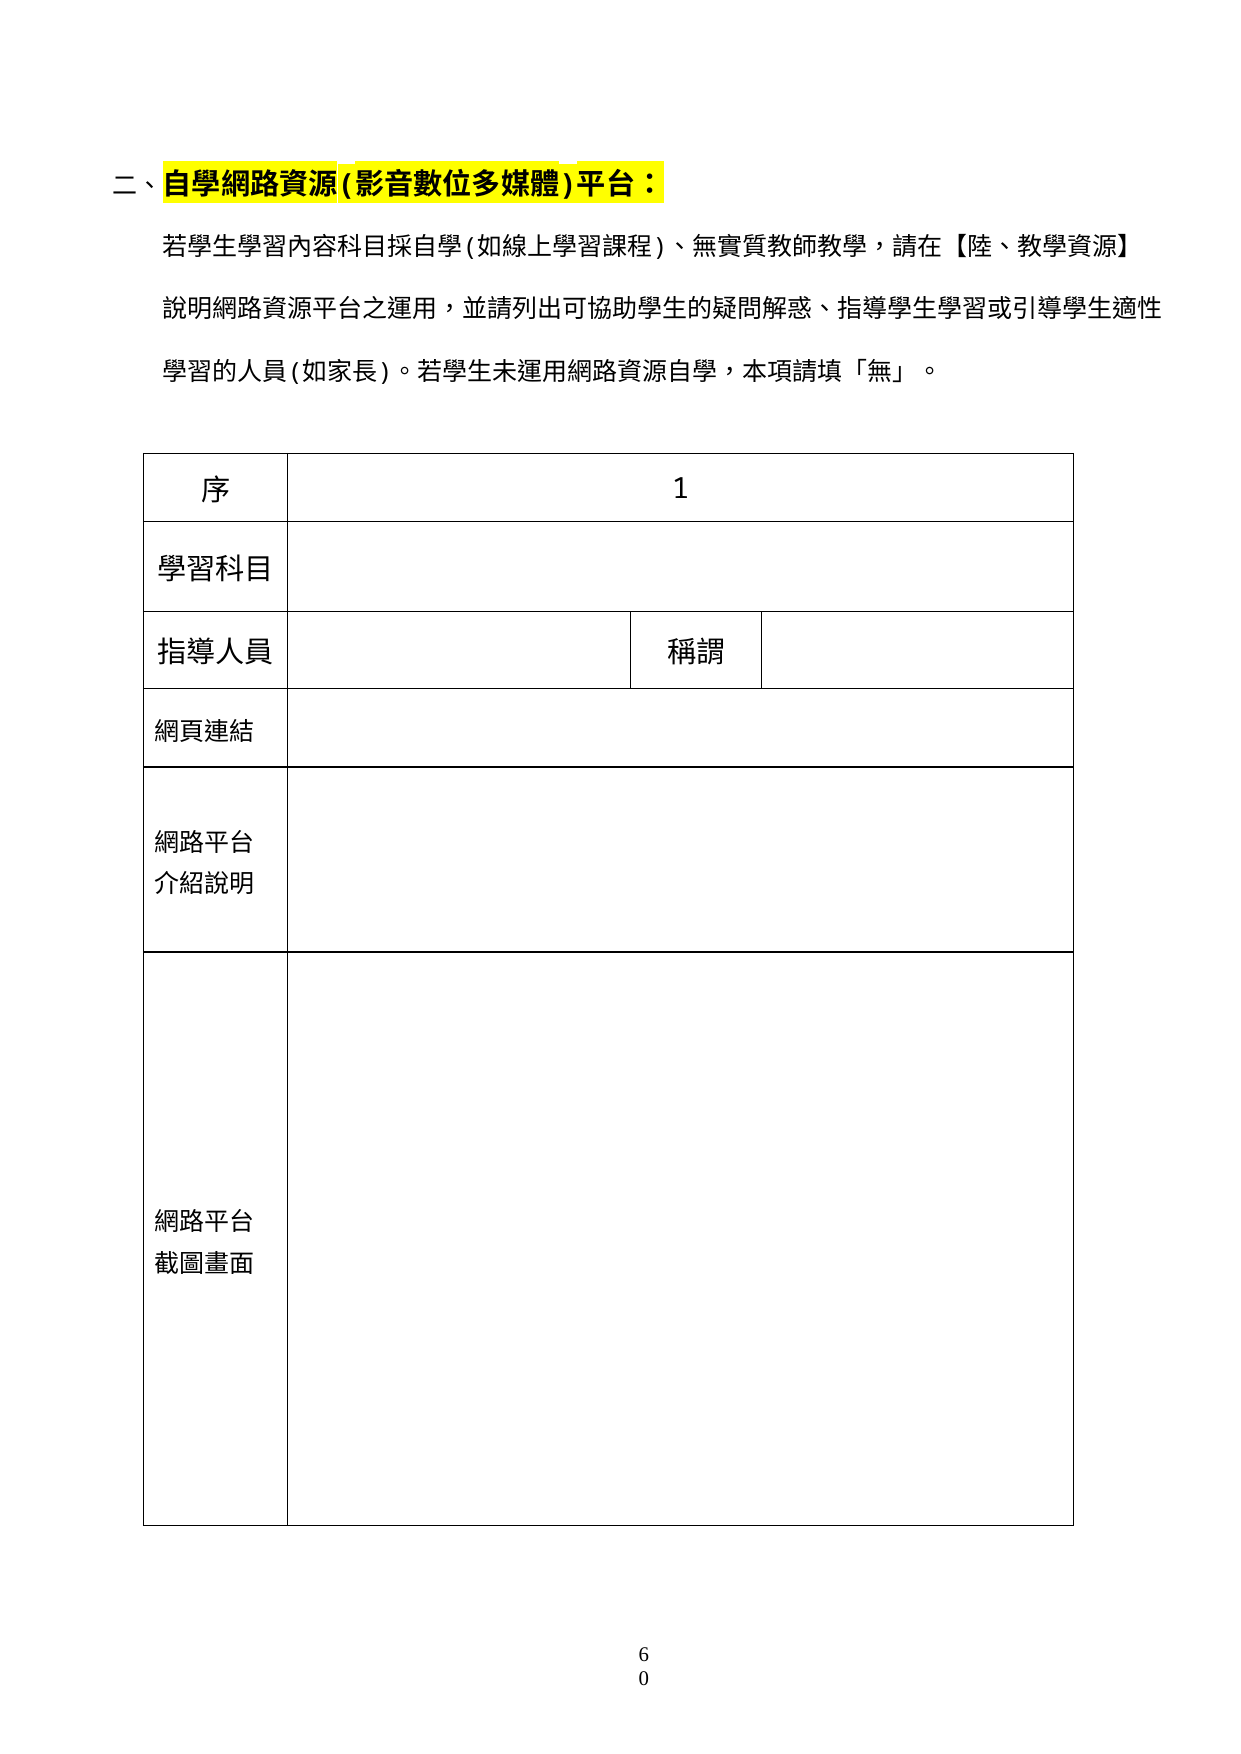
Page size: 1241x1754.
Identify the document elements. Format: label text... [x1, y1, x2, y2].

table_cell 網路平台截圖畫面 [144, 953, 287, 1525]
text 若學生學習內容科目採自學(如線上學習課程)、無實質教師教學，請在【陸、教學資源】說明網路資源平台之運用，並請列出可協助學生的疑問解惑、指導學生學習或引導學生適性學習的人員(如家長)。若學生未運用網路資源自學，本項請填「無」。 [162, 203, 1167, 390]
table_cell [288, 612, 630, 688]
table_cell 指導人員 [144, 612, 287, 688]
table_cell [288, 953, 1073, 1525]
table_cell 網路平台介紹說明 [144, 768, 287, 951]
table_cell [288, 689, 1073, 766]
table_cell [288, 768, 1073, 951]
table_header 序 [144, 454, 287, 521]
table_header 1 [288, 454, 1073, 521]
table_cell 學習科目 [144, 522, 287, 611]
table_cell [288, 522, 1073, 611]
table_cell 網頁連結 [144, 689, 287, 766]
table_cell 稱謂 [631, 612, 761, 688]
table_cell [762, 612, 1073, 688]
text 二、自學網路資源(影音數位多媒體)平台： [112, 140, 1167, 203]
